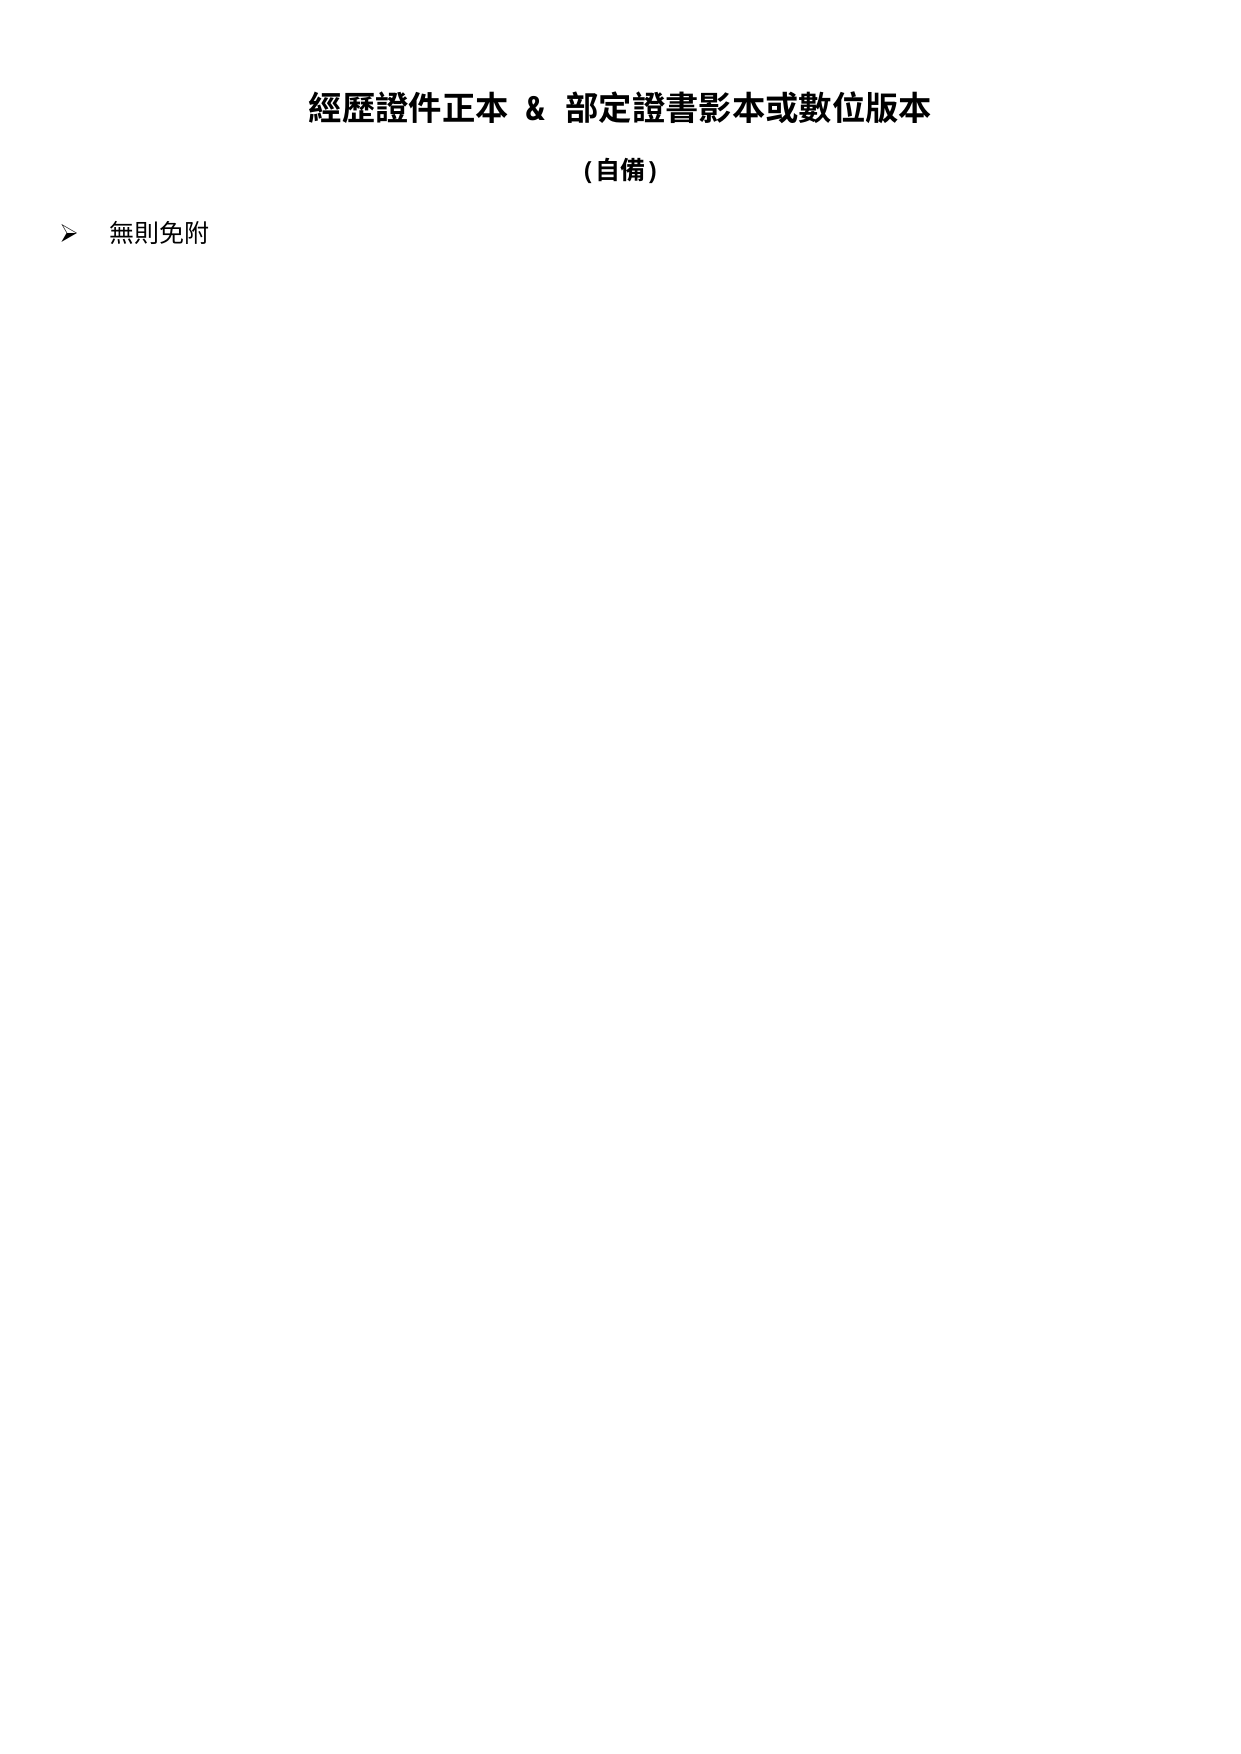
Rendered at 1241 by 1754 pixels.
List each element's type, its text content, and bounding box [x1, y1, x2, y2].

text 經歷證件正本 & 部定證書影本或數位版本 [59, 64, 1181, 127]
list 無則免附 [59, 189, 1181, 252]
text (自備) [59, 127, 1181, 189]
